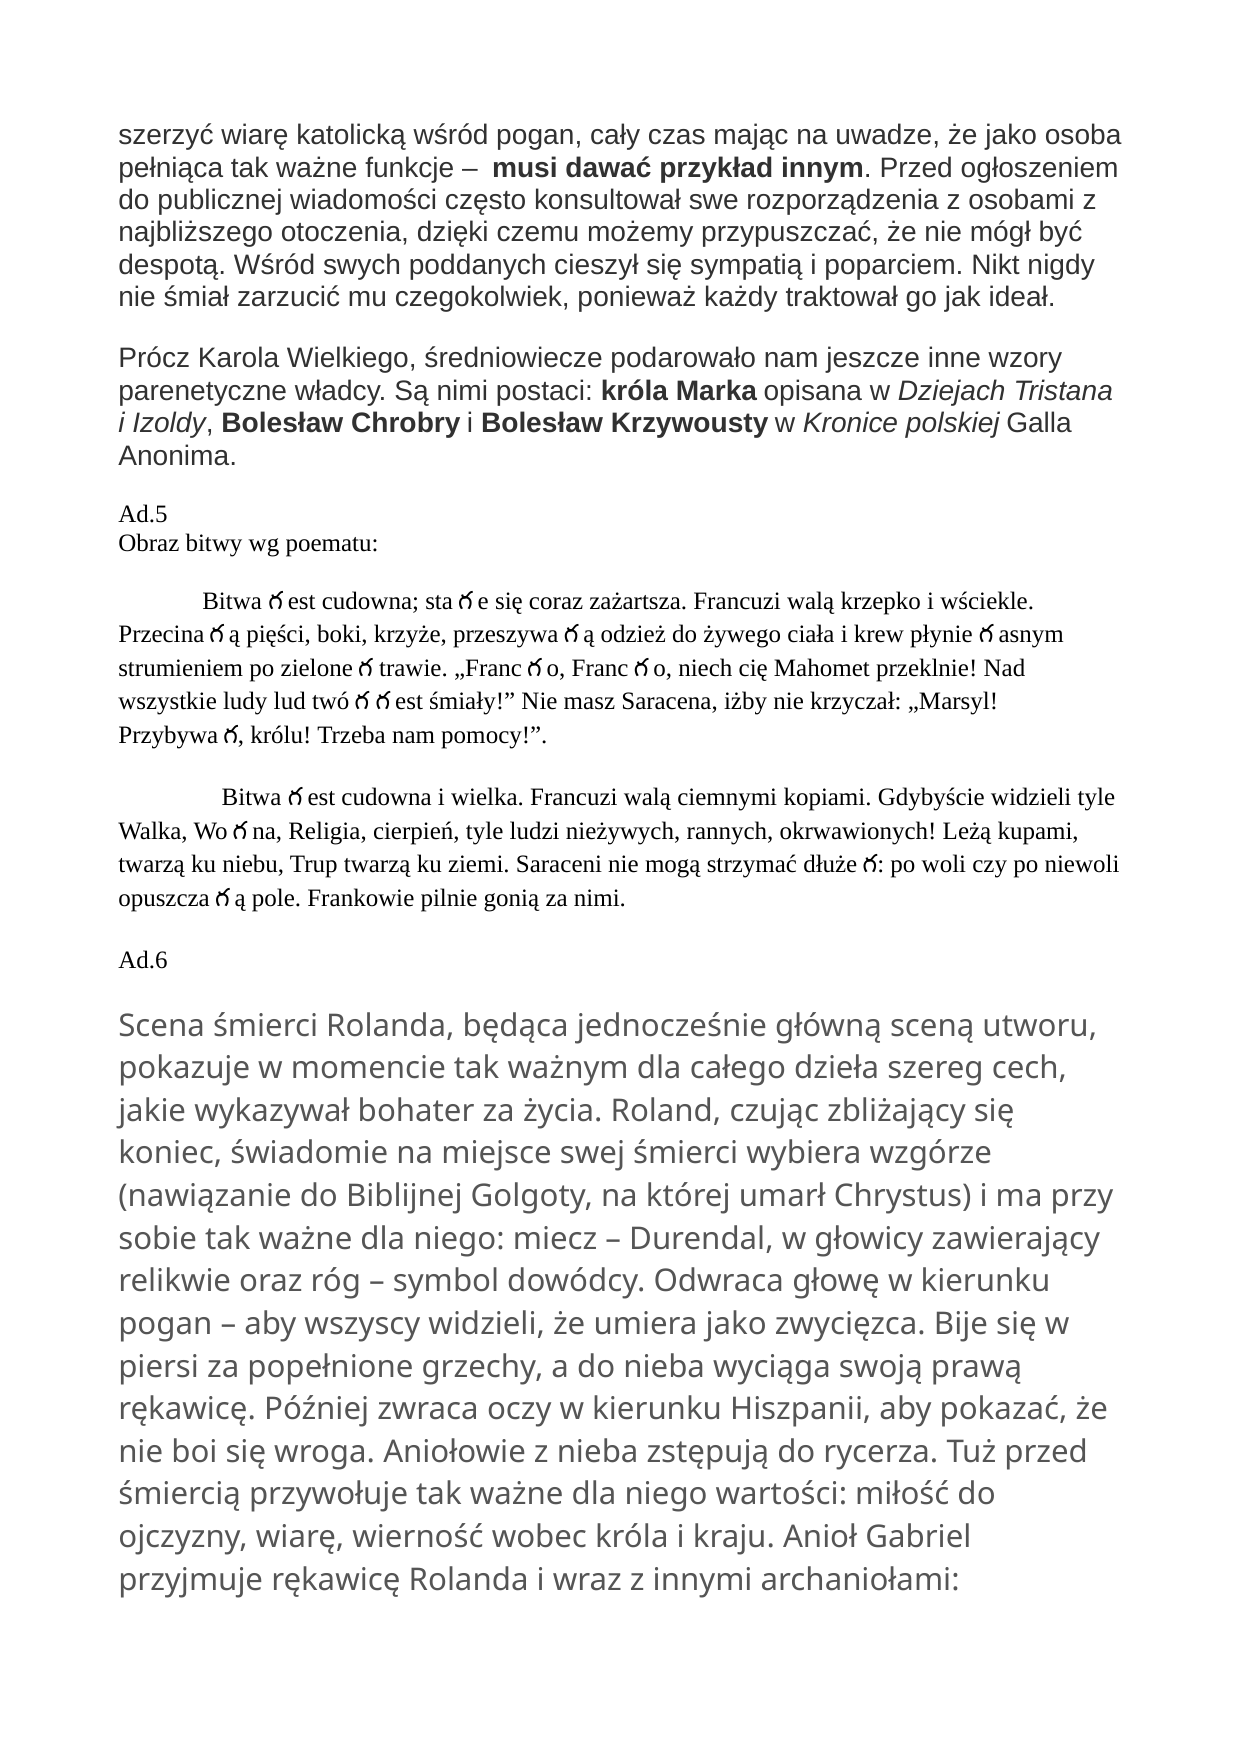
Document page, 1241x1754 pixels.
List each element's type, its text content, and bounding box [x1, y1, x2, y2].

text  Bitwa గest cudowna; staగe się coraz zażartsza. Francuzi walą krzepko i wściekle. Przecinaగą pięści, boki, krzyże, przeszywaగą oǳież do żywego ciała i krew płynie గasnym strumieniem po zieloneగ trawie. „Francగo, Francగo, niech cię Mahomet przeklnie! Nad wszystkie ludy lud twóగ గest śmiały!” Nie masz Saracena, iżby nie krzyczał: „Marsyl! Przybywaగ, królu! Trzeba nam pomocy!”. [118, 586, 1122, 753]
text Ad.5 [118, 499, 1122, 528]
text Obraz bitwy wg poematu: [118, 528, 1122, 557]
text Scena śmierci Rolanda, będąca jednocześnie główną sceną utworu, pokazuje w momencie tak ważnym dla całego dzieła szereg cech, jakie wykazywał bohater za życia. Roland, czując zbliżający się koniec, świadomie na miejsce swej śmierci wybiera wzgórze (nawiązanie do Biblijnej Golgoty, na której umarł Chrystus) i ma przy sobie tak ważne dla niego: miecz – Durendal, w głowicy zawierający relikwie oraz róg – symbol dowódcy. Odwraca głowę w kierunku pogan – aby wszyscy widzieli, że umiera jako zwycięzca. Bije się w piersi za popełnione grzechy, a do nieba wyciąga swoją prawą rękawicę. Później zwraca oczy w kierunku Hiszpanii, aby pokazać, że nie boi się wroga. Aniołowie z nieba zstępują do rycerza. Tuż przed śmiercią przywołuje tak ważne dla niego wartości: miłość do ojczyzny, wiarę, wierność wobec króla i kraju. Anioł Gabriel przyjmuje rękawicę Rolanda i wraz z innymi archaniołami: [118, 1003, 1122, 1599]
text szerzyć wiarę katolicką wśród pogan, cały czas mając na uwadze, że jako osoba pełniąca tak ważne funkcje – musi dawać przykład innym. Przed ogłoszeniem do publicznej wiadomości często konsultował swe rozporządzenia z osobami z najbliższego otoczenia, dzięki czemu możemy przypuszczać, że nie mógł być despotą. Wśród swych poddanych cieszył się sympatią i poparciem. Nikt nigdy nie śmiał zarzucić mu czegokolwiek, ponieważ każdy traktował go jak ideał. Prócz Karola Wielkiego, średniowiecze podarowało nam jeszcze inne wzory parenetyczne władcy. Są nimi postaci: króla Marka opisana w Dziejach Tristana i Izoldy, Bolesław Chrobry i Bolesław Krzywousty w Kronice polskiej Galla Anonima. [118, 118, 1122, 471]
text  Bitwa గest cudowna i wielka. Francuzi walą ciemnymi kopiami. Gdybyście wiǳieli tyle Walka, Woగna, Religia, cierpień, tyle luǳi nieżywych, rannych, okrwawionych! Leżą kupami, twarzą ku niebu, Trup twarzą ku ziemi. Saraceni nie mogą strzymać dłużeగ: po woli czy po niewoli opuszczaగą pole. Frankowie pilnie gonią za nimi. [118, 782, 1122, 916]
text Ad.6 [118, 945, 1122, 974]
